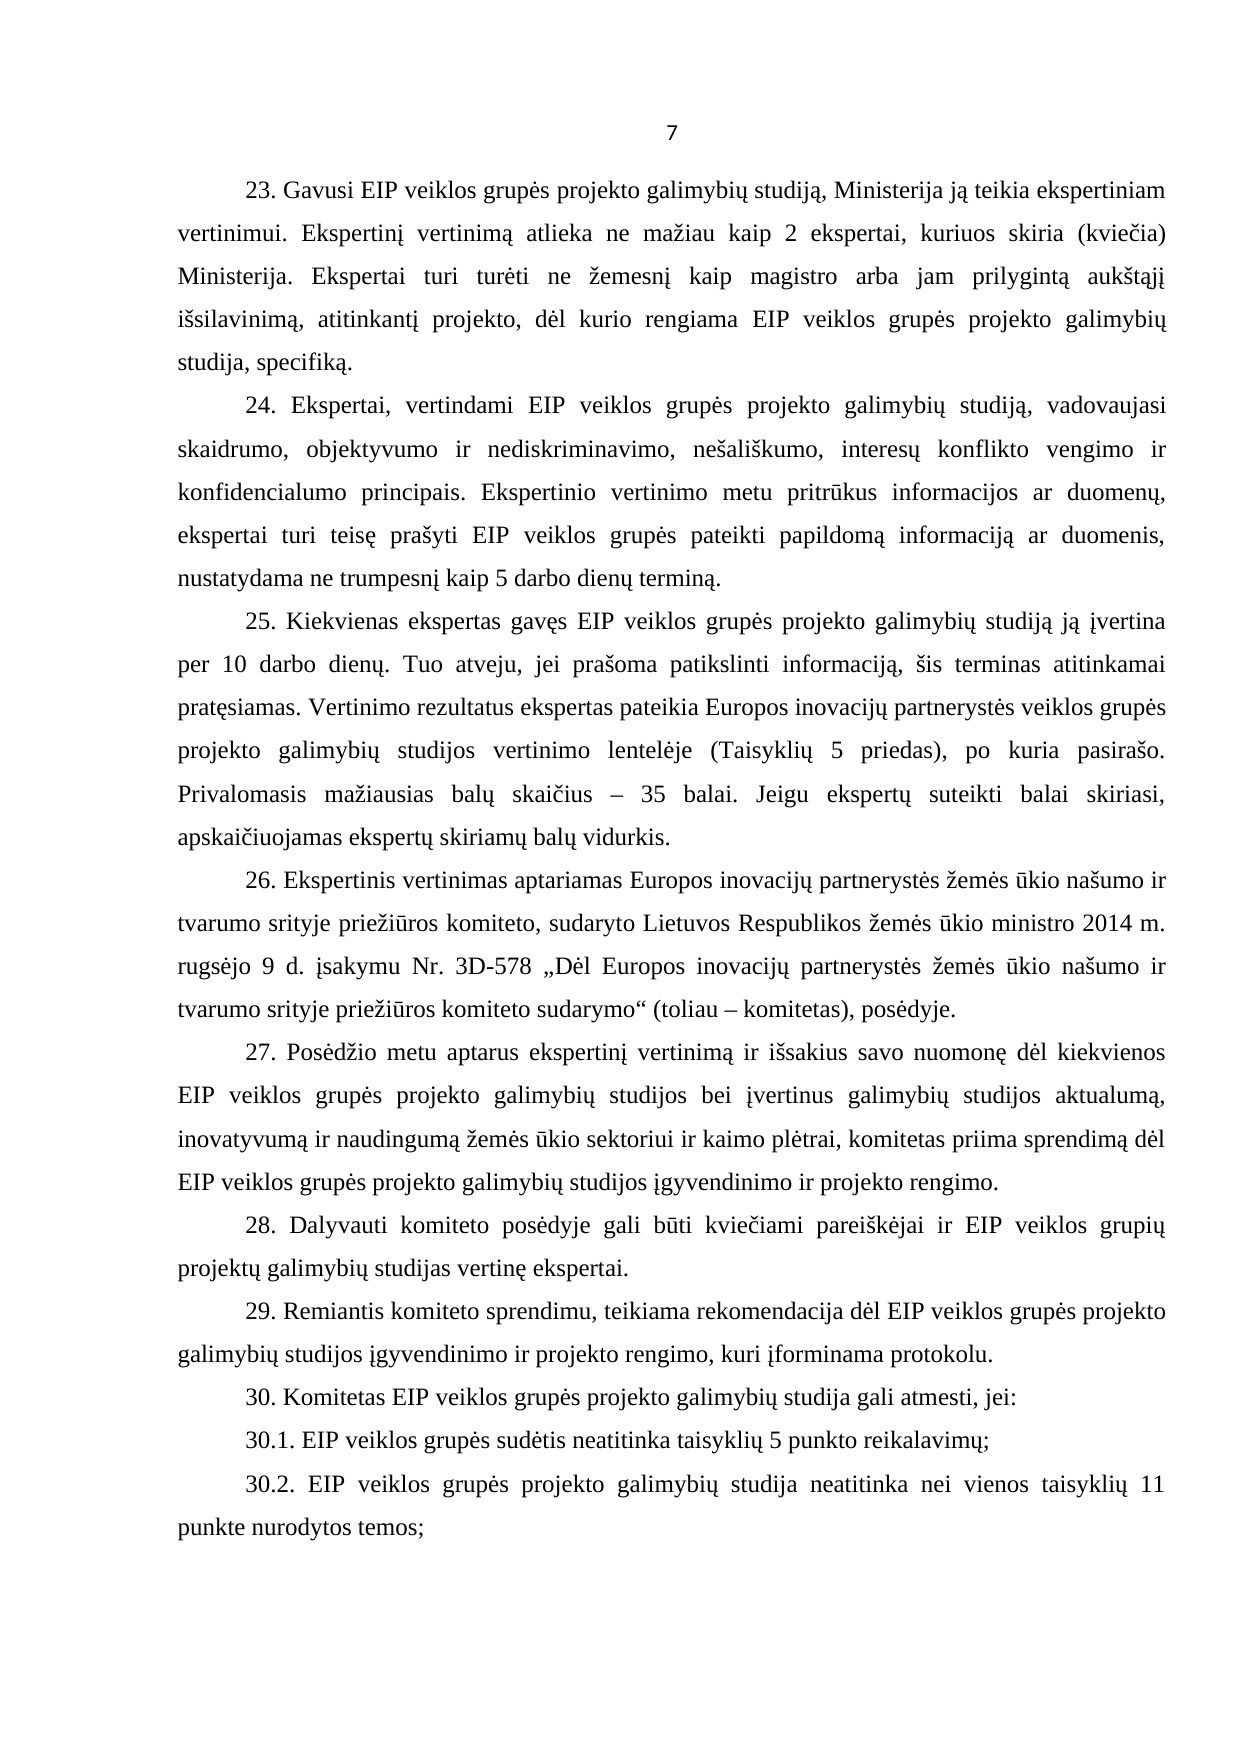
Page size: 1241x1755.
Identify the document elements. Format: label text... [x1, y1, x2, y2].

text 27. Posėdžio metu aptarus ekspertinį vertinimą ir išsakius savo nuomonę dėl kiekvienos EIP veiklos grupės projekto galimybių studijos bei įvertinus galimybių studijos aktualumą, inovatyvumą ir naudingumą žemės ūkio sektoriui ir kaimo plėtrai, komitetas priima sprendimą dėl EIP veiklos grupės projekto galimybių studijos įgyvendinimo ir projekto rengimo. [177, 1037, 1167, 1196]
text 29. Remiantis komiteto sprendimu, teikiama rekomendacija dėl EIP veiklos grupės projekto galimybių studijos įgyvendinimo ir projekto rengimo, kuri įforminama protokolu. [177, 1296, 1167, 1368]
text 24. Ekspertai, vertindami EIP veiklos grupės projekto galimybių studiją, vadovaujasi skaidrumo, objektyvumo ir nediskriminavimo, nešališkumo, interesų konflikto vengimo ir konfidencialumo principais. Ekspertinio vertinimo metu pritrūkus informacijos ar duomenų, ekspertai turi teisę prašyti EIP veiklos grupės pateikti papildomą informaciją ar duomenis, nustatydama ne trumpesnį kaip 5 darbo dienų terminą. [177, 391, 1167, 592]
text 25. Kiekvienas ekspertas gavęs EIP veiklos grupės projekto galimybių studiją ją įvertina per 10 darbo dienų. Tuo atveju, jei prašoma patikslinti informaciją, šis terminas atitinkamai pratęsiamas. Vertinimo rezultatus ekspertas pateikia Europos inovacijų partnerystės veiklos grupės projekto galimybių studijos vertinimo lentelėje (Taisyklių 5 priedas), po kuria pasirašo. Privalomasis mažiausias balų skaičius – 35 balai. Jeigu ekspertų suteikti balai skiriasi, apskaičiuojamas ekspertų skiriamų balų vidurkis. [177, 606, 1167, 851]
text 28. Dalyvauti komiteto posėdyje gali būti kviečiami pareiškėjai ir EIP veiklos grupių projektų galimybių studijas vertinę ekspertai. [177, 1210, 1167, 1282]
text 30.2. EIP veiklos grupės projekto galimybių studija neatitinka nei vienos taisyklių 11 punkte nurodytos temos; [177, 1469, 1167, 1541]
text 23. Gavusi EIP veiklos grupės projekto galimybių studiją, Ministerija ją teikia ekspertiniam vertinimui. Ekspertinį vertinimą atlieka ne mažiau kaip 2 ekspertai, kuriuos skiria (kviečia) Ministerija. Ekspertai turi turėti ne žemesnį kaip magistro arba jam prilygintą aukštąjį išsilavinimą, atitinkantį projekto, dėl kurio rengiama EIP veiklos grupės projekto galimybių studija, specifiką. [177, 175, 1167, 376]
text 30. Komitetas EIP veiklos grupės projekto galimybių studija gali atmesti, jei: [177, 1382, 1167, 1411]
text 30.1. EIP veiklos grupės sudėtis neatitinka taisyklių 5 punkto reikalavimų; [177, 1426, 1167, 1454]
text 26. Ekspertinis vertinimas aptariamas Europos inovacijų partnerystės žemės ūkio našumo ir tvarumo srityje priežiūros komiteto, sudaryto Lietuvos Respublikos žemės ūkio ministro 2014 m. rugsėjo 9 d. įsakymu Nr. 3D-578 „Dėl Europos inovacijų partnerystės žemės ūkio našumo ir tvarumo srityje priežiūros komiteto sudarymo“ (toliau – komitetas), posėdyje. [177, 865, 1167, 1023]
